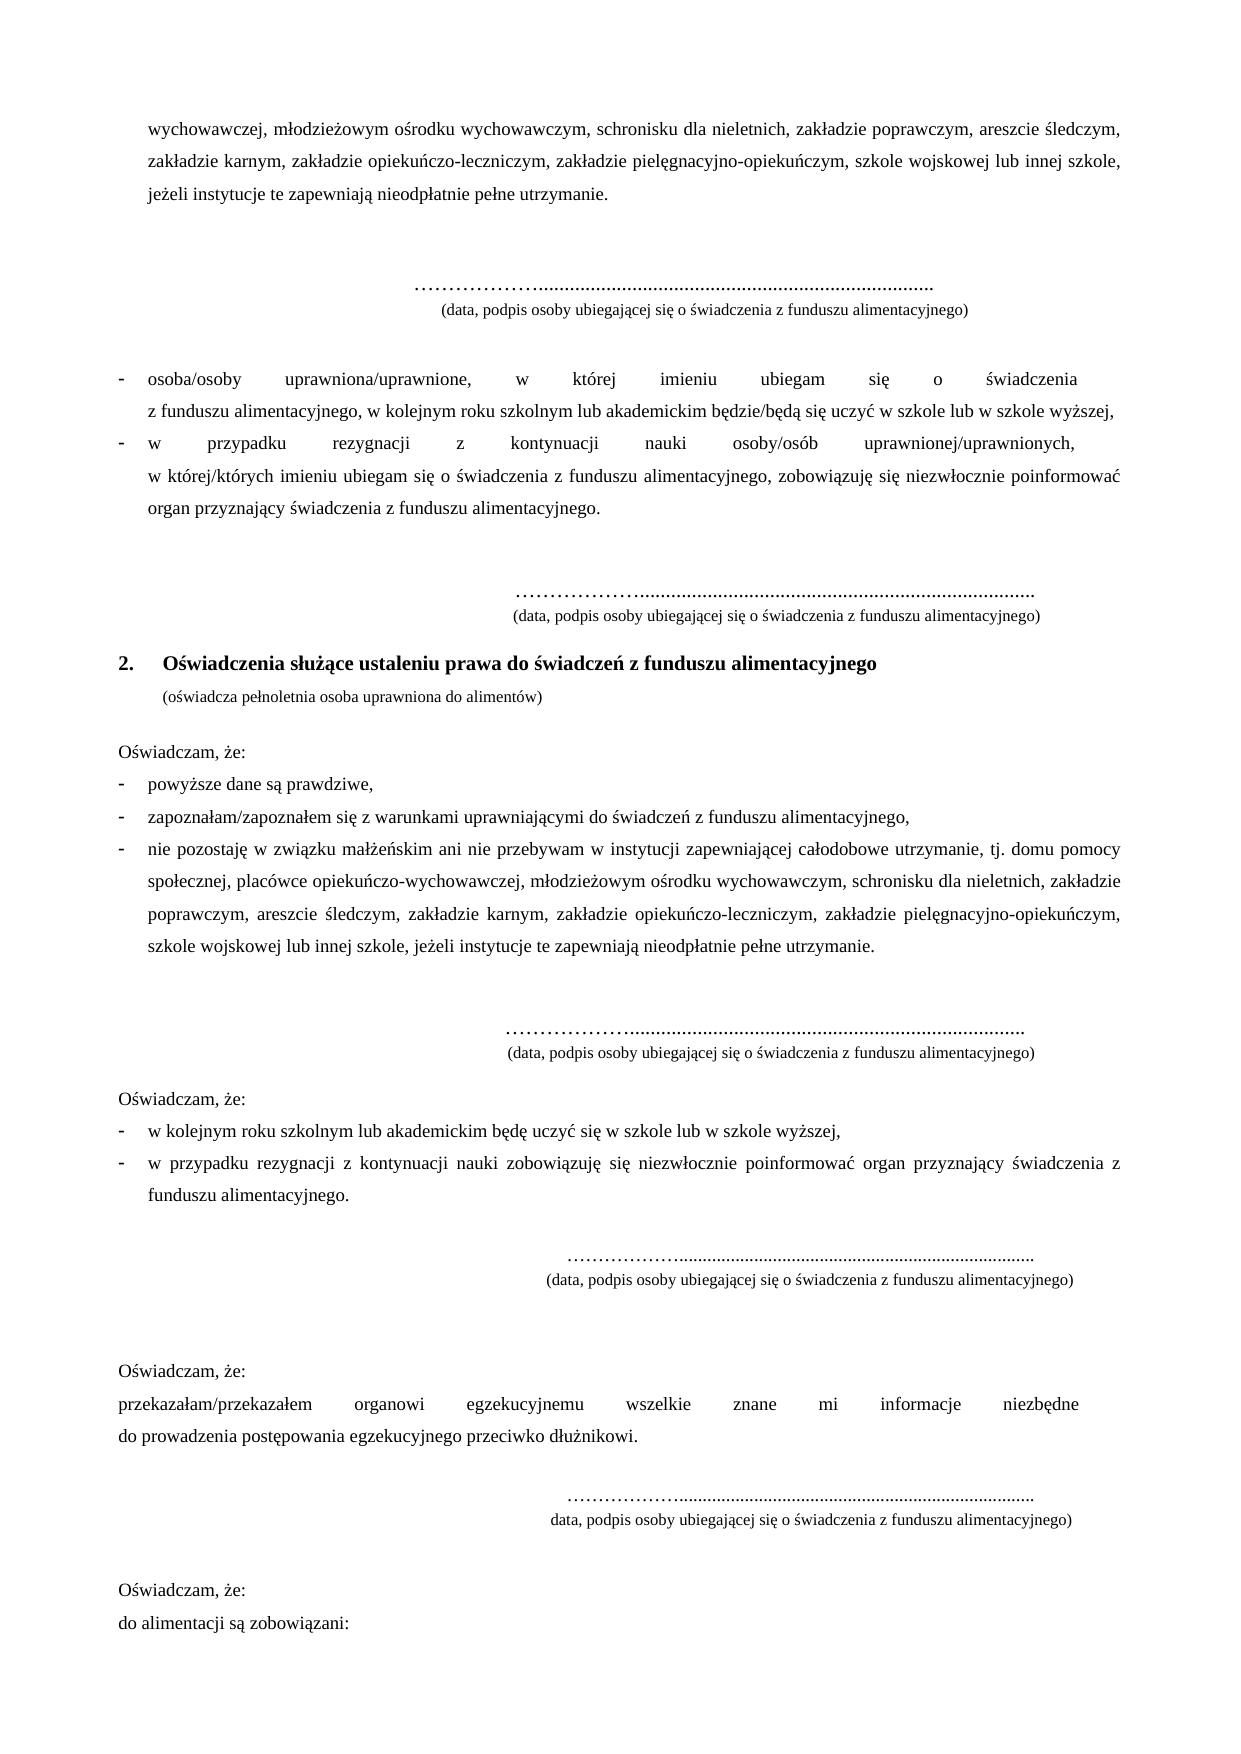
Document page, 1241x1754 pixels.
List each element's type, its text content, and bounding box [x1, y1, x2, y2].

text (data, podpis osoby ubiegającej się o świadczenia z funduszu alimentacyjnego) [118, 1266, 1122, 1290]
text ………………............................................................................ [118, 1242, 1122, 1266]
text wychowawczej, młodzieżowym ośrodku wychowawczym, schronisku dla nieletnich, zakładzie poprawczym, areszcie śledczym, zakładzie karnym, zakładzie opiekuńczo-leczniczym, zakładzie pielęgnacyjno-opiekuńczym, szkole wojskowej lub innej szkole, jeżeli instytucje te zapewniają nieodpłatnie pełne utrzymanie. [118, 118, 1122, 204]
text  w przypadku rezygnacji z kontynuacji nauki osoby/osób uprawnionej/uprawnionych, w której/których imieniu ubiegam się o świadczenia z funduszu alimentacyjnego, zobowiązuję się niezwłocznie poinformować organ przyznający świadczenia z funduszu alimentacyjnego. [118, 432, 1122, 518]
text  zapoznałam/zapoznałem się z warunkami uprawniającymi do świadczeń z funduszu alimentacyjnego, [118, 806, 1122, 827]
text do alimentacji są zobowiązani: [118, 1612, 1122, 1633]
text ………………............................................................................ [118, 1015, 1122, 1039]
text (data, podpis osoby ubiegającej się o świadczenia z funduszu alimentacyjnego) [118, 295, 1122, 319]
text Oświadczam, że: [118, 1579, 1122, 1601]
text Oświadczam, że: [118, 741, 1122, 763]
text przekazałam/przekazałem organowi egzekucyjnemu wszelkie znane mi informacje niezbędne do prowadzenia postępowania egzekucyjnego przeciwko dłużnikowi. [118, 1393, 1122, 1446]
text  osoba/osoby uprawniona/uprawnione, w której imieniu ubiegam się o świadczenia z funduszu alimentacyjnego, w kolejnym roku szkolnym lub akademickim będzie/będą się uczyć w szkole lub w szkole wyższej, [118, 368, 1122, 421]
text  nie pozostaję w związku małżeńskim ani nie przebywam w instytucji zapewniającej całodobowe utrzymanie, tj. domu pomocy społecznej, placówce opiekuńczo-wychowawczej, młodzieżowym ośrodku wychowawczym, schronisku dla nieletnich, zakładzie poprawczym, areszcie śledczym, zakładzie karnym, zakładzie opiekuńczo-leczniczym, zakładzie pielęgnacyjno-opiekuńczym, szkole wojskowej lub innej szkole, jeżeli instytucje te zapewniają nieodpłatnie pełne utrzymanie. [118, 838, 1122, 956]
text ………………............................................................................ [118, 1482, 1122, 1506]
text ………………............................................................................ [118, 578, 1122, 602]
text (data, podpis osoby ubiegającej się o świadczenia z funduszu alimentacyjnego) [118, 1039, 1122, 1063]
text (data, podpis osoby ubiegającej się o świadczenia z funduszu alimentacyjnego) [118, 602, 1122, 626]
text  powyższe dane są prawdziwe, [118, 773, 1122, 795]
text 2. Oświadczenia służące ustaleniu prawa do świadczeń z funduszu alimentacyjnego [118, 651, 1122, 675]
text data, podpis osoby ubiegającej się o świadczenia z funduszu alimentacyjnego) [118, 1506, 1122, 1530]
text Oświadczam, że: [118, 1087, 1122, 1109]
text (oświadcza pełnoletnia osoba uprawniona do alimentów) [162, 687, 1122, 706]
text Oświadczam, że: [118, 1360, 1122, 1382]
text ………………............................................................................ [384, 247, 1122, 295]
text  w kolejnym roku szkolnym lub akademickim będę uczyć się w szkole lub w szkole wyższej, [118, 1120, 1122, 1141]
text  w przypadku rezygnacji z kontynuacji nauki zobowiązuję się niezwłocznie poinformować organ przyznający świadczenia z funduszu alimentacyjnego. [118, 1152, 1122, 1206]
